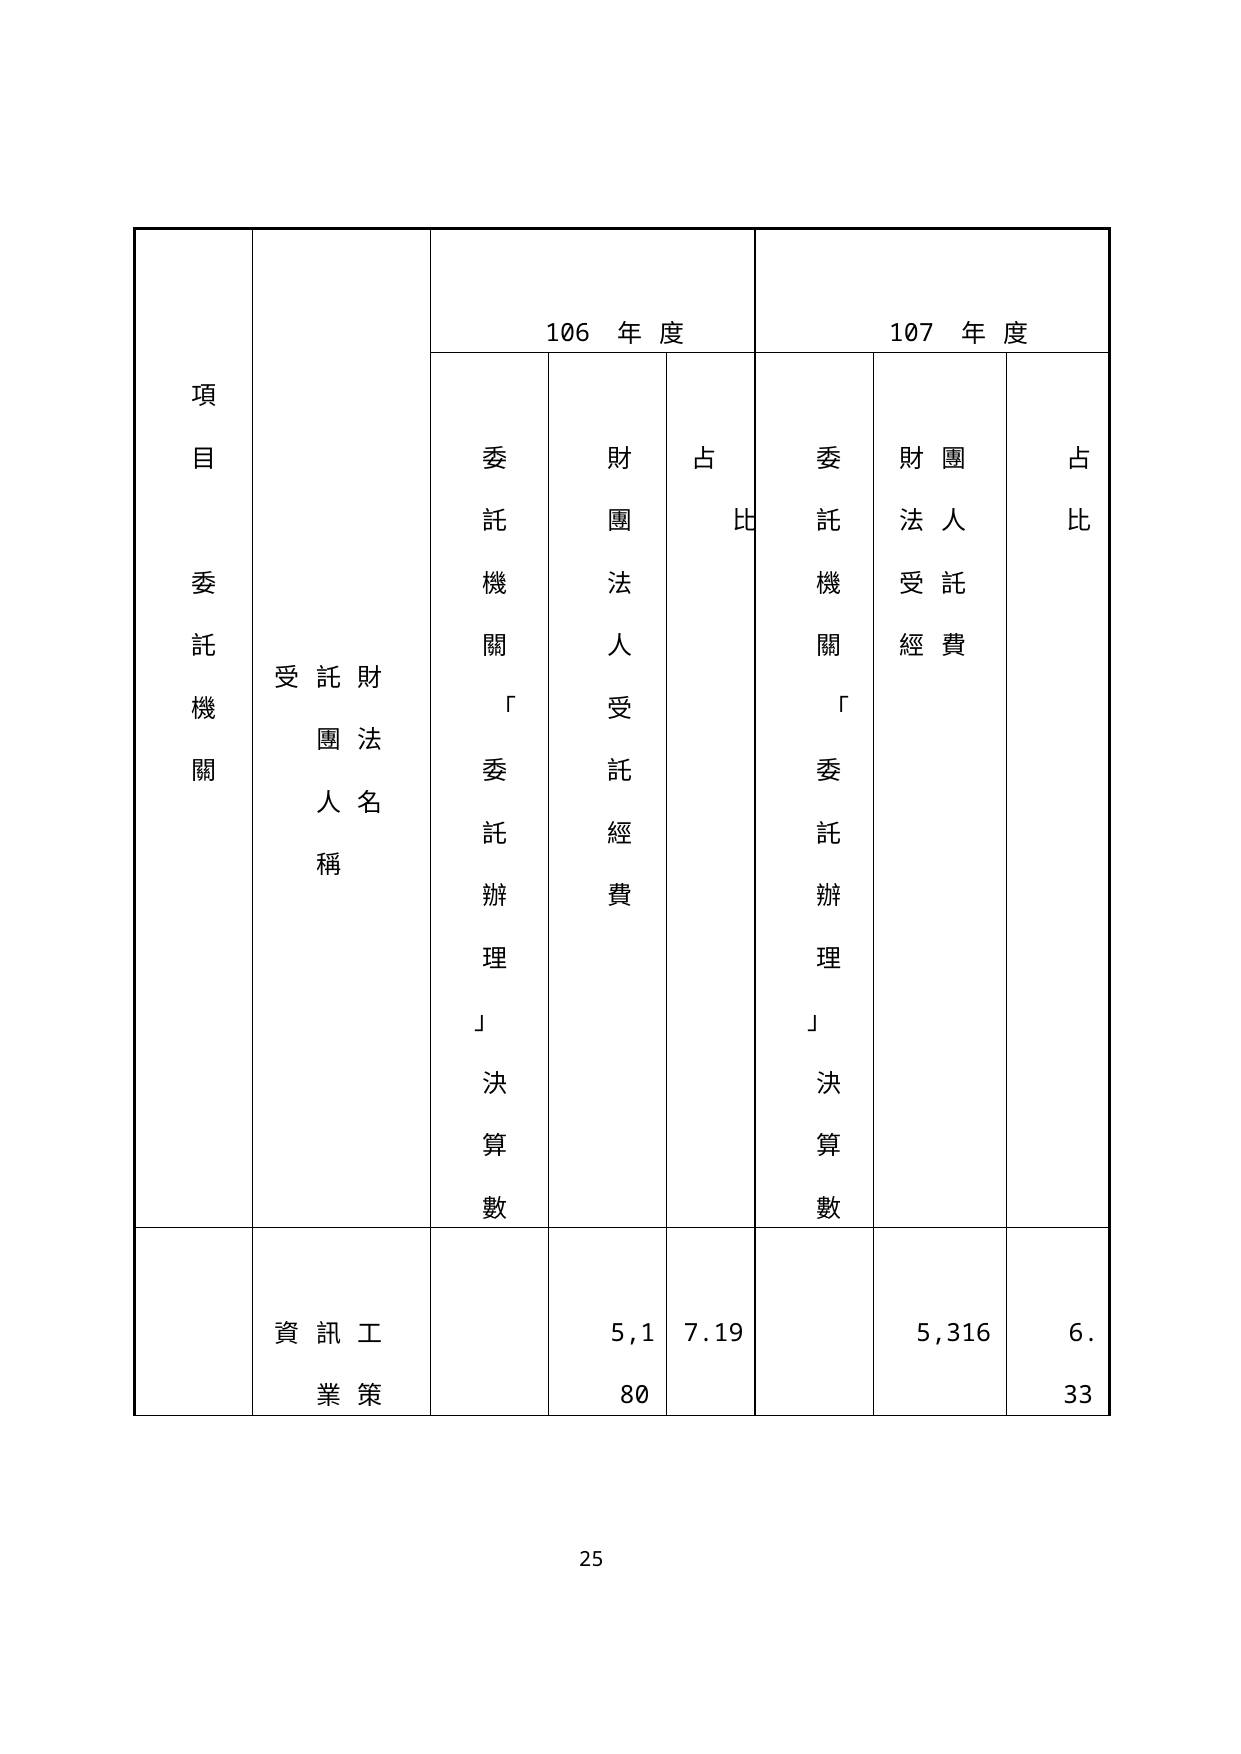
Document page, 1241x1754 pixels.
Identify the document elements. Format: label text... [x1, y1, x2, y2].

table_cell 7.19 [667, 1228, 754, 1415]
table_cell 委託機關「委託辦理」決算數 [756, 353, 873, 1227]
table_cell 資訊工業策 [253, 1228, 430, 1415]
table_cell 6.33 [1007, 1228, 1108, 1415]
table_header 項目 委託 機關 [136, 230, 252, 1227]
table_cell 占比 [667, 353, 754, 1227]
table_cell 5,180 [549, 1228, 666, 1415]
table_header 107年度 [756, 230, 1108, 352]
table_cell 委託機關「委託辦理」決算數 [431, 353, 548, 1227]
table_cell 5,316 [874, 1228, 1006, 1415]
table_cell [431, 1228, 548, 1415]
table_cell 占比 [1007, 353, 1108, 1227]
table_cell [136, 1228, 252, 1415]
table_header 受託財團法人名稱 [253, 230, 430, 1227]
table_cell [756, 1228, 873, 1415]
table_cell 財團法人受託經費 [549, 353, 666, 1227]
table_cell 財團法人受託經費 [874, 353, 1006, 1227]
table_header 106年度 [431, 230, 754, 352]
